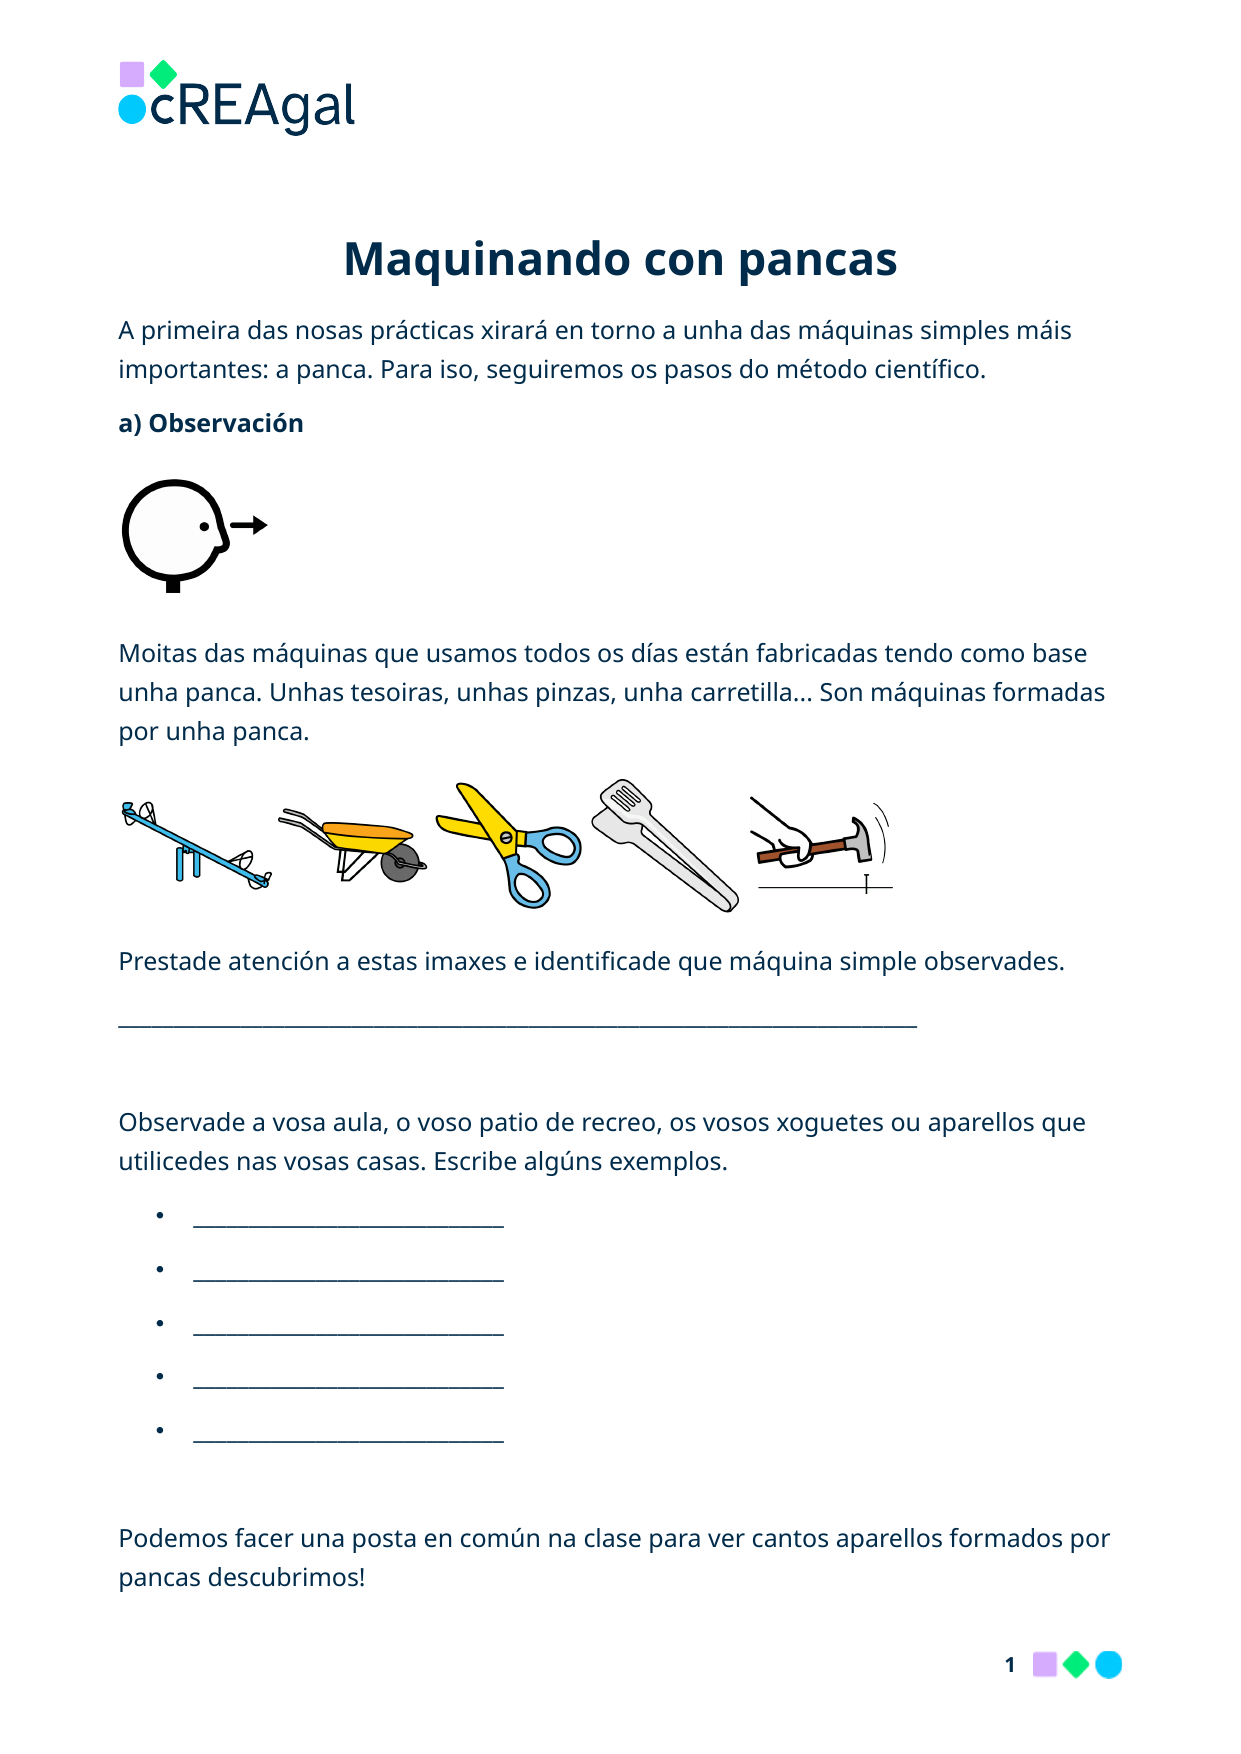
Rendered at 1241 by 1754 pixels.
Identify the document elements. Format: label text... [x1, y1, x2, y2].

text Moitas das máquinas que usamos todos os días están fabricadas tendo como base unha panca. Unhas tesoiras, unhas pinzas, unha carretilla... Son máquinas formadas por unha panca. [118, 636, 1122, 748]
list ____________________________ [156, 1251, 1122, 1286]
text A primeira das nosas prácticas xirará en torno a unha das máquinas simples máis importantes: a panca. Para iso, seguiremos os pasos do método científico. [118, 313, 1122, 386]
list ____________________________ [156, 1305, 1122, 1339]
list ____________________________ [156, 1413, 1122, 1447]
picture [118, 767, 900, 924]
picture [118, 459, 275, 616]
list ____________________________ [156, 1359, 1122, 1393]
text Maquinando con pancas [118, 226, 1122, 289]
list ____________________________ [156, 1198, 1122, 1232]
text Prestade atención a estas imaxes e identificade que máquina simple observades. [118, 943, 1122, 978]
text Observade a vosa aula, o voso patio de recreo, os vosos xoguetes ou aparellos que utilicedes nas vosas casas. Escribe algúns exemplos. [118, 1105, 1122, 1178]
picture [118, 60, 355, 136]
text Podemos facer una posta en común na clase para ver cantos aparellos formados por pancas descubrimos! [118, 1520, 1122, 1593]
text ________________________________________________________________________ [118, 997, 1122, 1031]
text a) Observación [118, 406, 1122, 440]
picture [1033, 1651, 1123, 1679]
